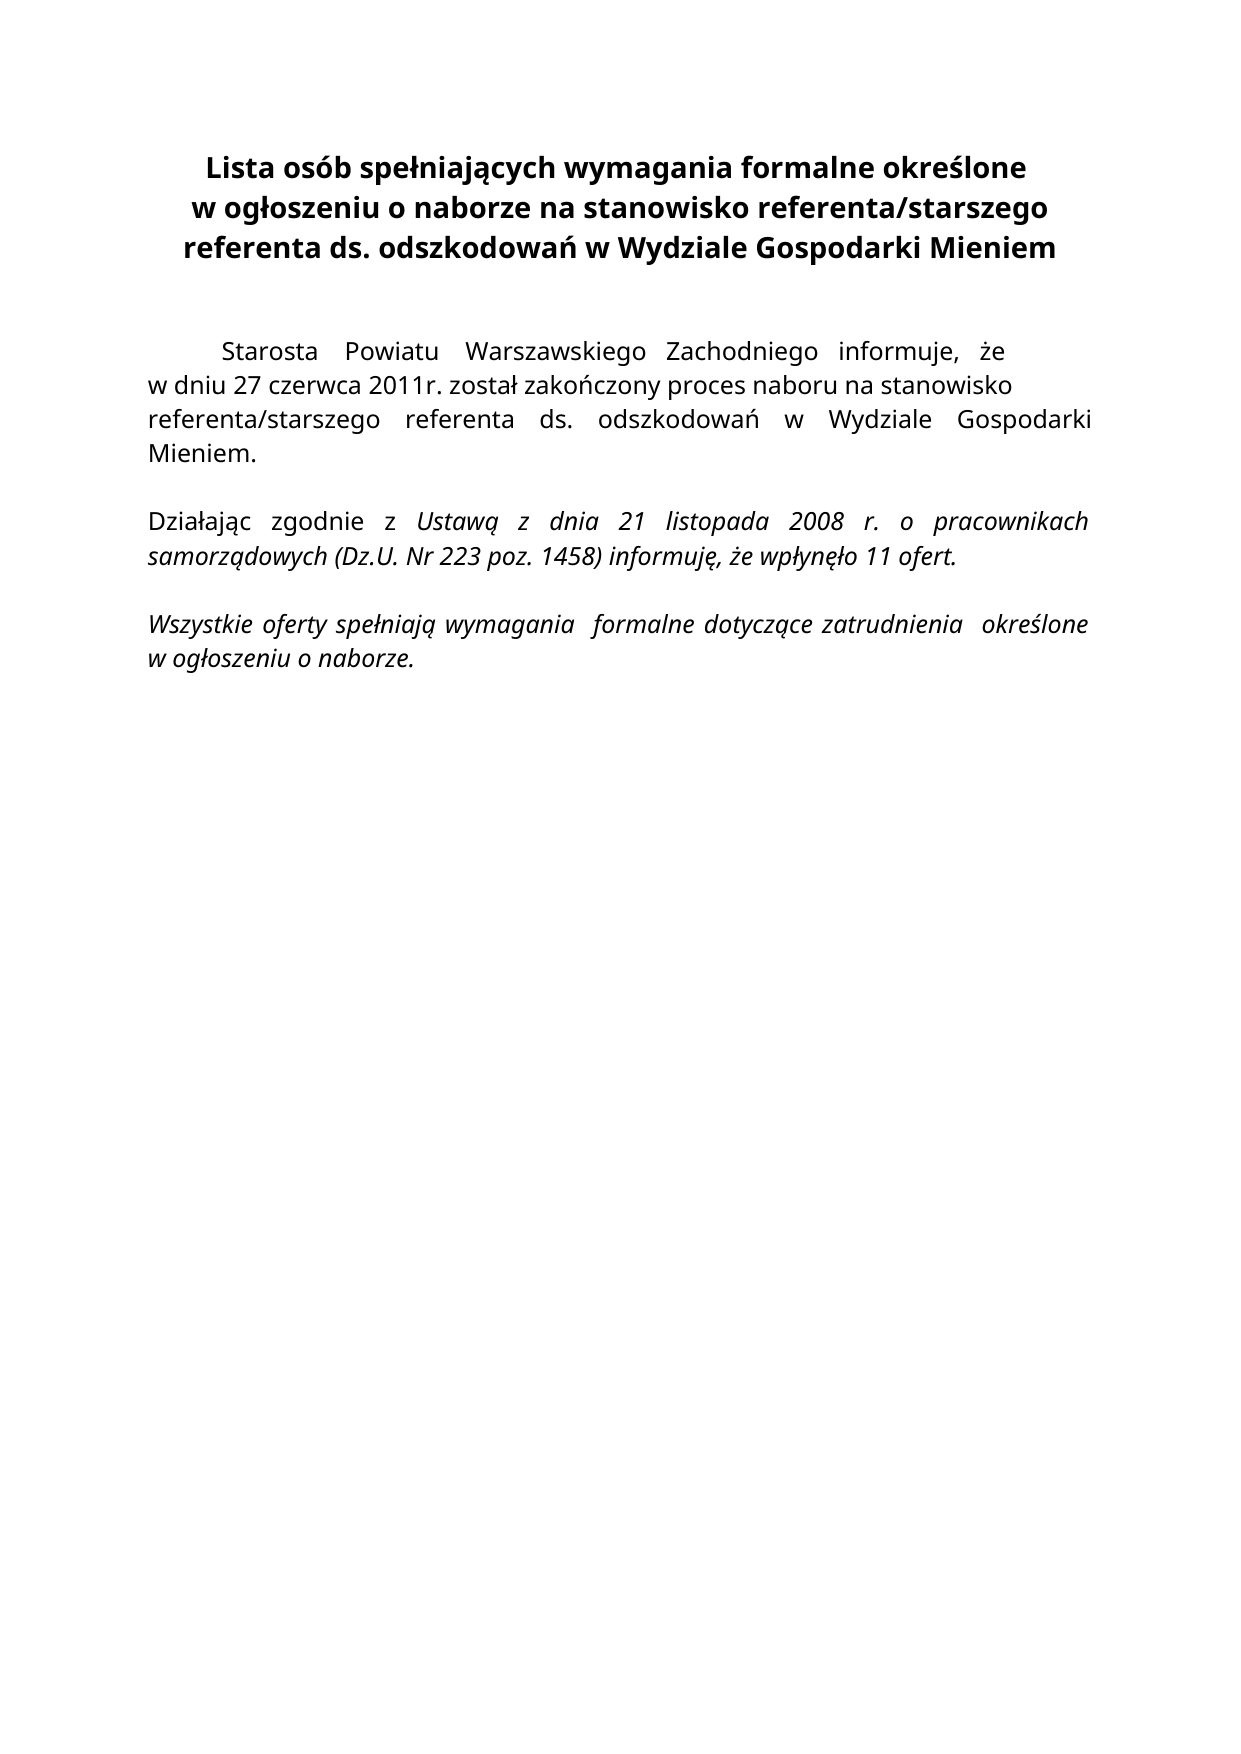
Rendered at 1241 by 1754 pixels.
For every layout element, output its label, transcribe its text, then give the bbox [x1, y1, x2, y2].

text Starosta Powiatu Warszawskiego Zachodniego informuje, że [148, 334, 1093, 368]
text Działając zgodnie z Ustawą z dnia 21 listopada 2008 r. o pracownikach samorządowych (Dz.U. Nr 223 poz. 1458) informuję, że wpłynęło 11 ofert. [148, 504, 1093, 572]
text Lista osób spełniających wymagania formalne określone [148, 148, 1093, 187]
text w dniu 27 czerwca 2011r. został zakończony proces naboru na stanowisko [148, 368, 1093, 402]
text referenta/starszego referenta ds. odszkodowań w Wydziale Gospodarki Mieniem. [148, 402, 1093, 470]
text w ogłoszeniu o naborze na stanowisko referenta/starszego referenta ds. odszkodowań w Wydziale Gospodarki Mieniem [148, 187, 1093, 267]
text Wszystkie oferty spełniają wymagania formalne dotyczące zatrudnienia określone w ogłoszeniu o naborze. [148, 606, 1093, 674]
